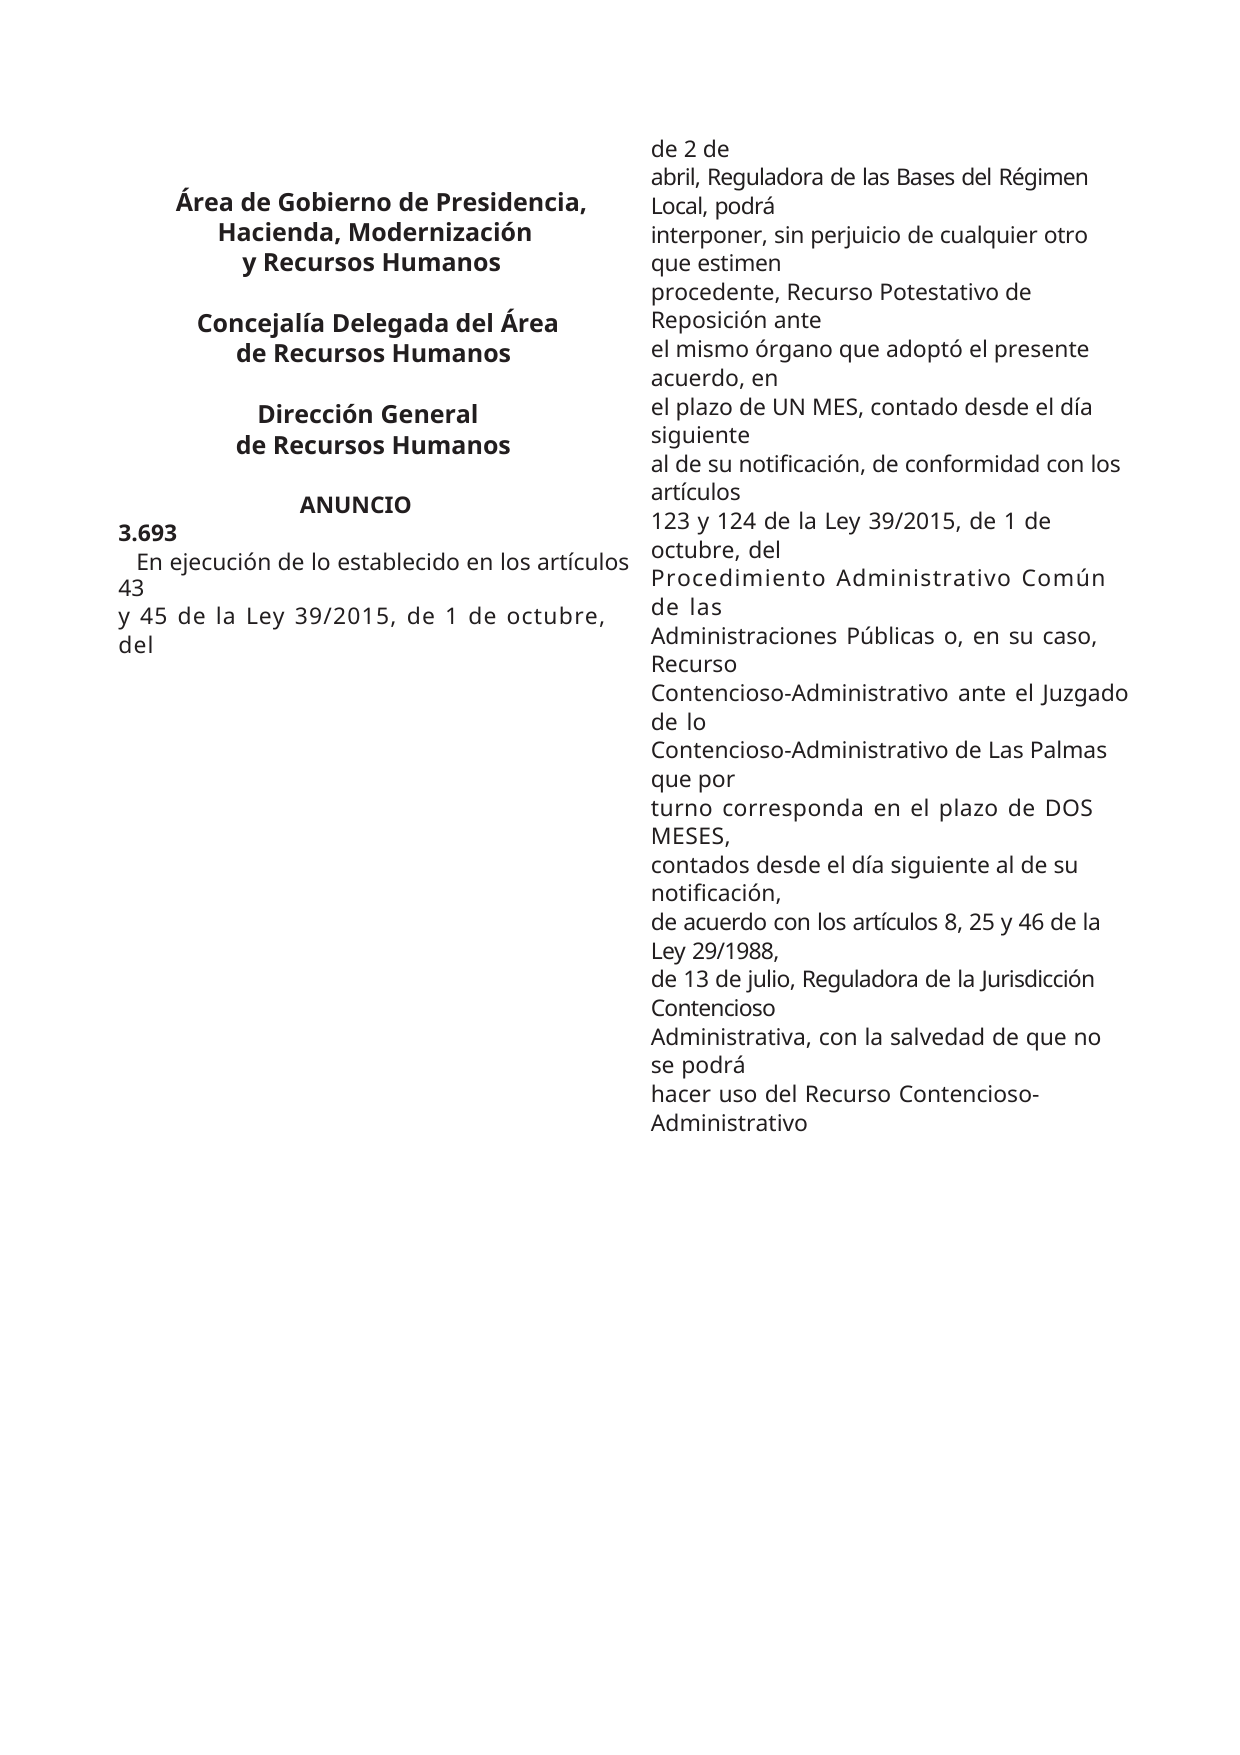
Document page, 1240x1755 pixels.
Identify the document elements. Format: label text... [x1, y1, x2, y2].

table_cell LA CONCEJALA DELEGADA DEL ÁREA DE RECURSOS HUMANOS (Decreto número 26777/2023, de 26 de junio), Esther Lidia Martín Martín. 195.703 Área de Gobierno de Presidencia, Hacienda, Modernización y Recursos Humanos Concejalía Delegada del Área de Recursos Humanos Dirección General de Recursos Humanos ANUNCIO 3.693 En ejecución de lo establecido en los artículos 43 y 45 de la Ley 39/2015, de 1 de octubre, del [118, 134, 646, 1137]
table_cell [646, 134, 651, 1137]
table_cell de 2 de abril, Reguladora de las Bases del Régimen Local, podrá interponer, sin perjuicio de cualquier otro que estimen procedente, Recurso Potestativo de Reposición ante el mismo órgano que adoptó el presente acuerdo, en el plazo de UN MES, contado desde el día siguiente al de su notificación, de conformidad con los artículos 123 y 124 de la Ley 39/2015, de 1 de octubre, del Procedimiento Administrativo Común de las Administraciones Públicas o, en su caso, Recurso Contencioso-Administrativo ante el Juzgado de lo Contencioso-Administrativo de Las Palmas que por turno corresponda en el plazo de DOS MESES, contados desde el día siguiente al de su notificación, de acuerdo con los artículos 8, 25 y 46 de la Ley 29/1988, de 13 de julio, Reguladora de la Jurisdicción Contencioso Administrativa, con la salvedad de que no se podrá hacer uso del Recurso Contencioso-Administrativo [651, 134, 1130, 1137]
